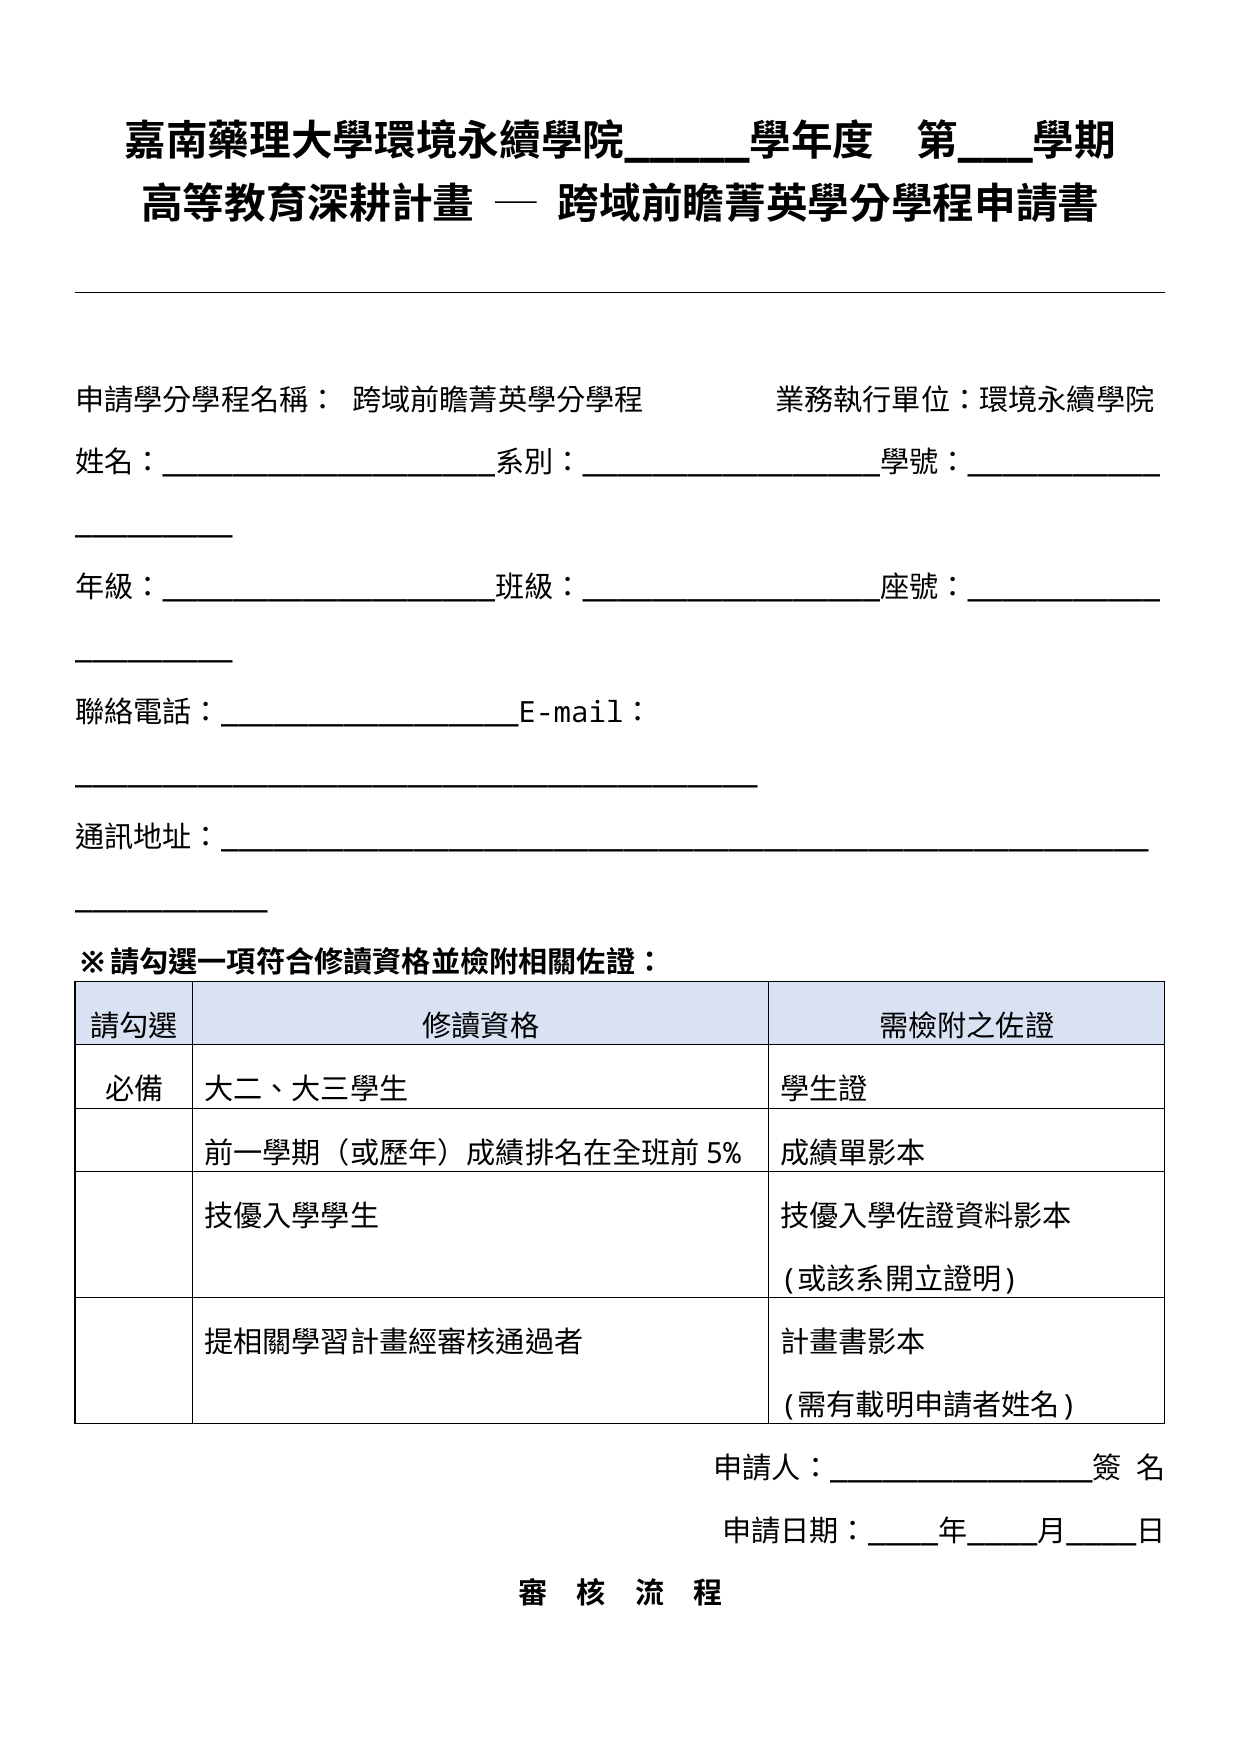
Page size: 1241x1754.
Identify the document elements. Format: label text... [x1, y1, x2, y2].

table_cell [76, 1172, 192, 1297]
text 姓名：___________________系別：_________________學號：____________________ [75, 418, 1165, 543]
text 申請學分學程名稱： 跨域前瞻菁英學分學程 業務執行單位：環境永續學院 [75, 356, 1165, 418]
table_cell 大二、大三學生 [193, 1045, 768, 1108]
text 年級：___________________班級：_________________座號：____________________ [75, 543, 1165, 668]
text 申請日期：____年____月____日 [75, 1487, 1165, 1549]
table_cell 計畫書影本 (需有載明申請者姓名) [769, 1298, 1164, 1423]
table_cell 技優入學佐證資料影本 (或該系開立證明) [769, 1172, 1164, 1297]
table_cell 前一學期（或歷年）成績排名在全班前5% [193, 1109, 768, 1171]
table_cell 必備 [76, 1045, 192, 1108]
table_cell 提相關學習計畫經審核通過者 [193, 1298, 768, 1423]
text ※請勾選一項符合修讀資格並檢附相關佐證： [75, 918, 1165, 981]
table_cell 成績單影本 [769, 1109, 1164, 1171]
table_cell [76, 1109, 192, 1171]
text 通訊地址：________________________________________________________________ [75, 793, 1165, 918]
table_header 請勾選 [76, 982, 192, 1044]
table_cell 技優入學學生 [193, 1172, 768, 1297]
table_header 修讀資格 [193, 982, 768, 1044]
text 審 核 流 程 [75, 1549, 1165, 1612]
table_cell [76, 1298, 192, 1423]
text 申請人：_______________簽 名 [75, 1424, 1165, 1487]
text 高等教育深耕計畫 ─ 跨域前瞻菁英學分學程申請書 [75, 158, 1165, 221]
table_cell 學生證 [769, 1045, 1164, 1108]
text 嘉南藥理大學環境永續學院_____學年度 第___學期 [75, 96, 1165, 158]
text 聯絡電話：_________________E-mail：_______________________________________ [75, 668, 1165, 793]
table_header 需檢附之佐證 [769, 982, 1164, 1044]
